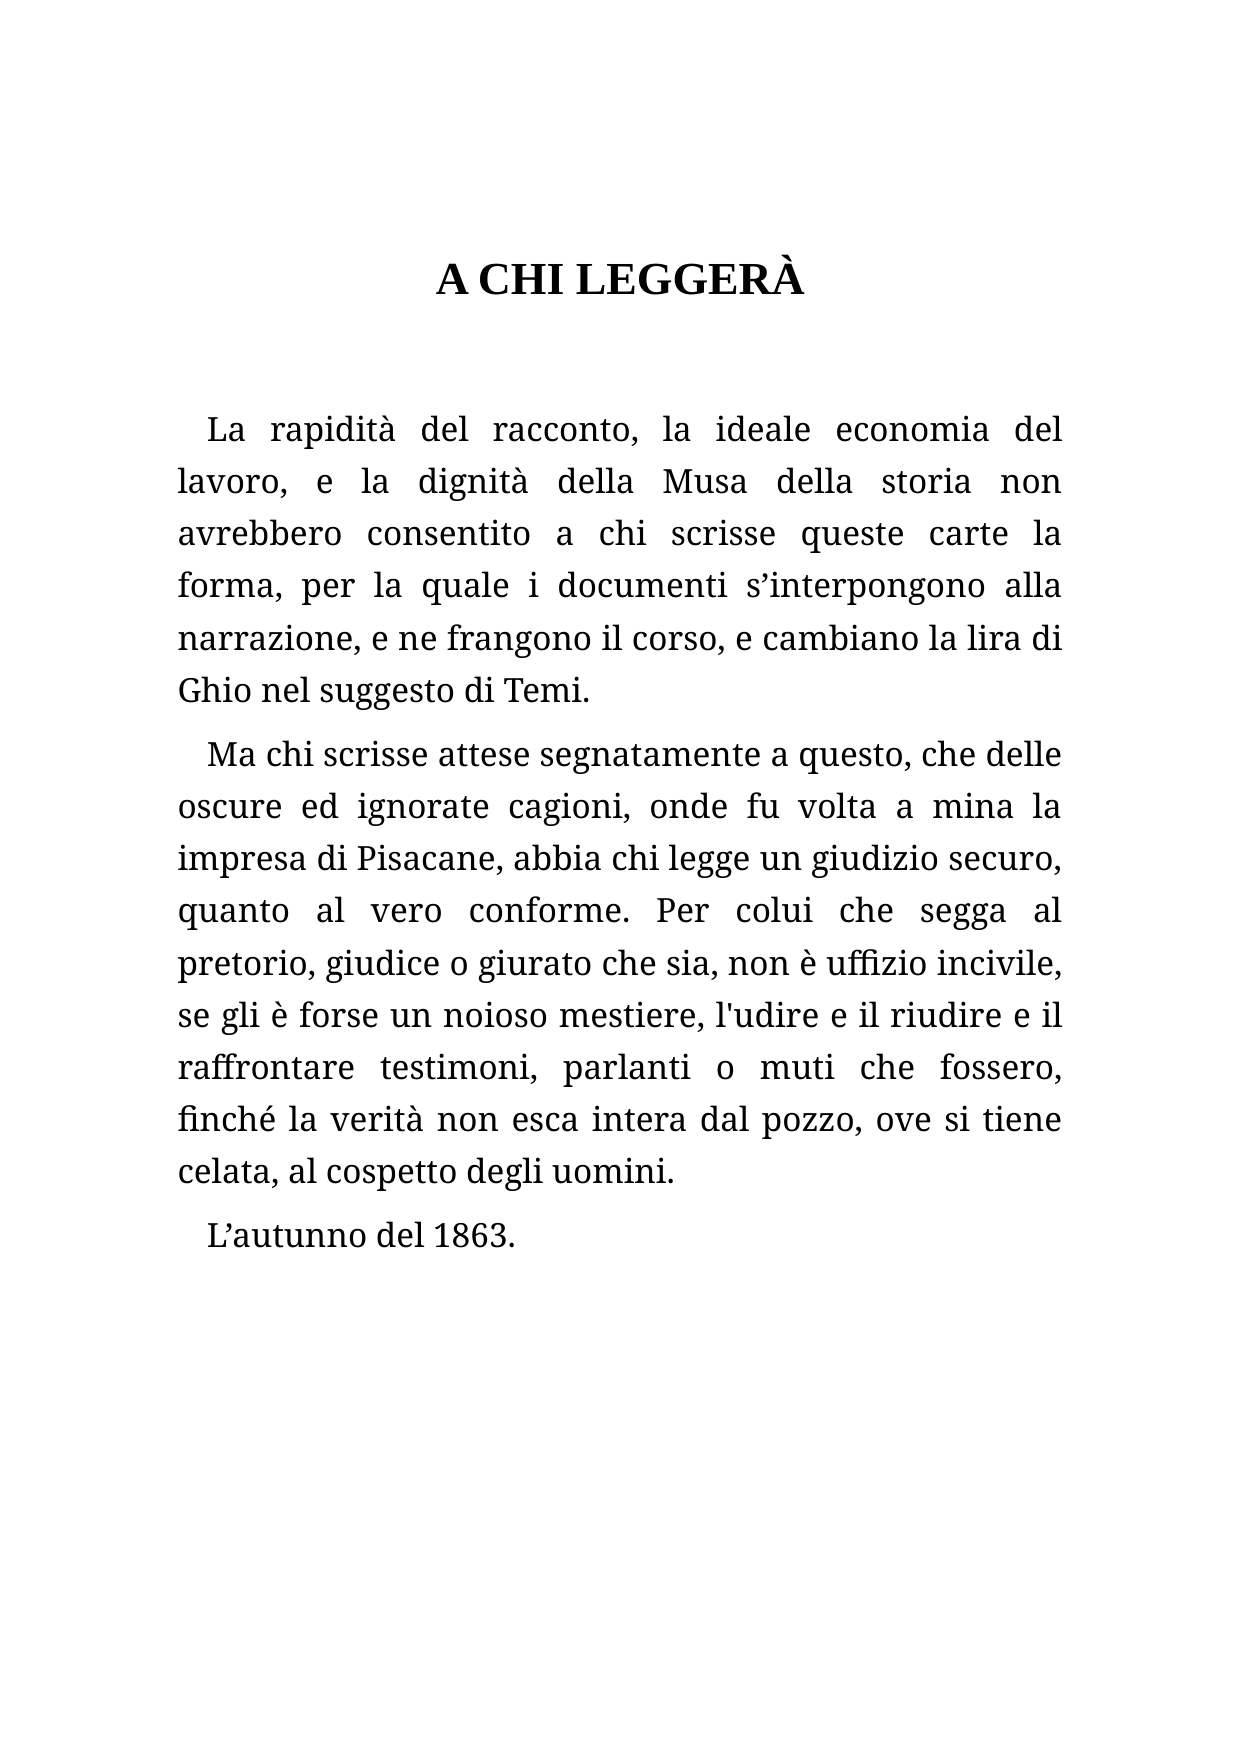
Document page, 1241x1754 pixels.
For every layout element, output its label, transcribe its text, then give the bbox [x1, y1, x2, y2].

subtitle A CHI LEGGERÀ [177, 252, 1063, 305]
text La rapidità del racconto, la ideale economia del lavoro, e la dignità della Musa della storia non avrebbero consentito a chi scrisse queste carte la forma, per la quale i documenti s’interpongono alla narrazione, e ne frangono il corso, e cambiano la lira di Ghio nel suggesto di Temi. [177, 406, 1063, 712]
text Ma chi scrisse attese segnatamente a questo, che delle oscure ed ignorate cagioni, onde fu volta a mina la impresa di Pisacane, abbia chi legge un giudizio securo, quanto al vero conforme. Per colui che segga al pretorio, giudice o giurato che sia, non è uffizio incivile, se gli è forse un noioso mestiere, l'udire e il riudire e il raffrontare testimoni, parlanti o muti che fossero, finché la verità non esca intera dal pozzo, ove si tiene celata, al cospetto degli uomini. [177, 731, 1063, 1193]
text L’autunno del 1863. [177, 1212, 1063, 1258]
